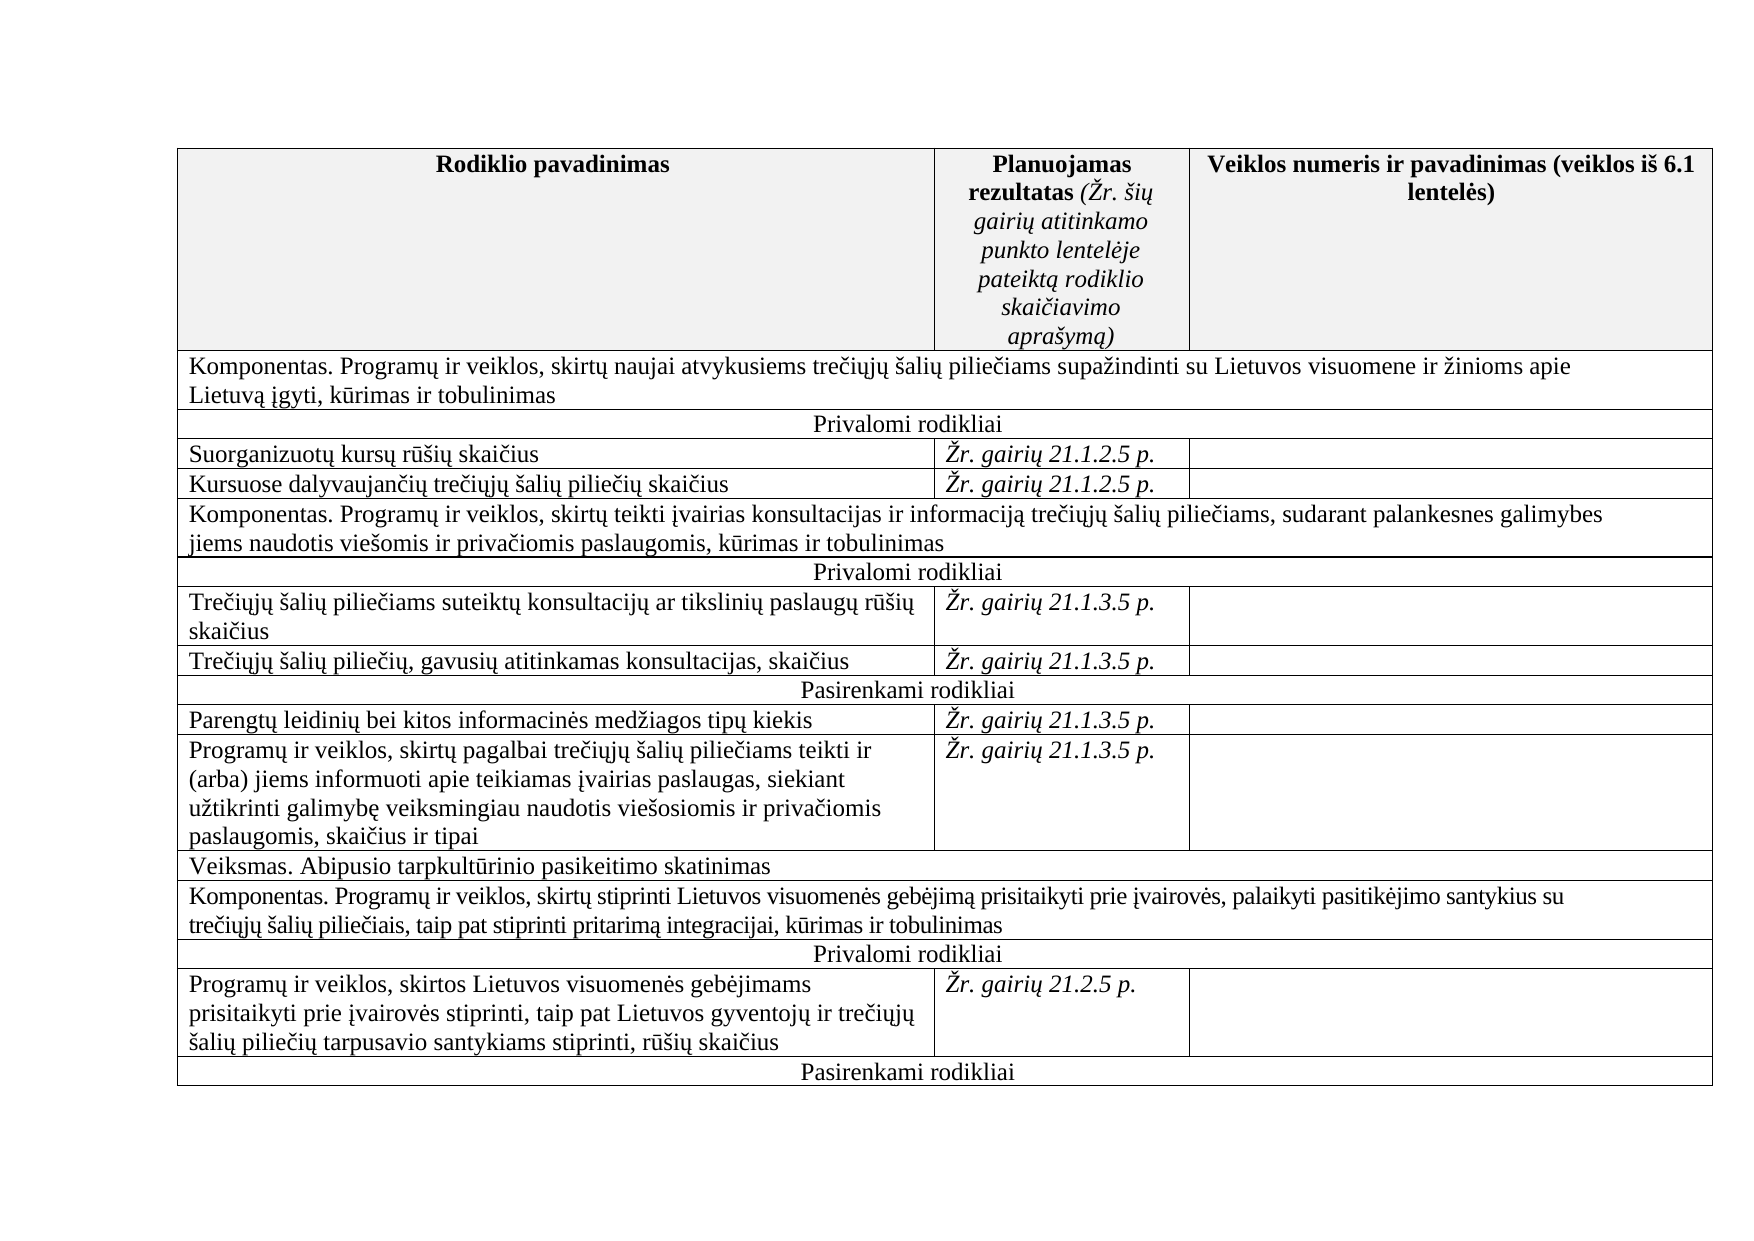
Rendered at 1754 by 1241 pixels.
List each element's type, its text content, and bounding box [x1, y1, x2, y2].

table_cell [1638, 881, 1676, 938]
table_cell [1190, 705, 1712, 734]
table_cell [1638, 851, 1676, 880]
table_cell Pasirenkami rodikliai [178, 1057, 1638, 1085]
table_cell Žr. gairių 21.1.3.5 p. [935, 735, 1189, 850]
table_cell Privalomi rodikliai [178, 410, 1638, 438]
table_cell [1638, 410, 1676, 438]
table_cell [1676, 351, 1712, 408]
table_cell Žr. gairių 21.1.2.5 p. [935, 439, 1189, 468]
table_cell [1638, 351, 1676, 408]
table_cell [1676, 940, 1712, 968]
table_cell [1638, 499, 1676, 556]
table_cell [1676, 410, 1712, 438]
table_cell Žr. gairių 21.1.2.5 p. [935, 469, 1189, 498]
table_cell Parengtų leidinių bei kitos informacinės medžiagos tipų kiekis [178, 705, 934, 734]
table_header Rodiklio pavadinimas [178, 149, 934, 350]
table_cell Programų ir veiklos, skirtos Lietuvos visuomenės gebėjimams prisitaikyti prie įvairovės stiprinti, taip pat Lietuvos gyventojų ir trečiųjų šalių piliečių tarpusavio santykiams stiprinti, rūšių skaičius [178, 969, 934, 1056]
table_cell [1676, 851, 1712, 880]
table_cell [1190, 469, 1712, 498]
table_cell [1638, 1057, 1676, 1085]
table_cell [1638, 558, 1676, 586]
table_cell [1190, 646, 1712, 674]
table_cell [1638, 940, 1676, 968]
table_cell [1676, 881, 1712, 938]
table_cell Programų ir veiklos, skirtų pagalbai trečiųjų šalių piliečiams teikti ir (arba) jiems informuoti apie teikiamas įvairias paslaugas, siekiant užtikrinti galimybę veiksmingiau naudotis viešosiomis ir privačiomis paslaugomis, skaičius ir tipai [178, 735, 934, 850]
table_cell [1190, 439, 1712, 468]
table_cell [1676, 676, 1712, 704]
table_cell Žr. gairių 21.1.3.5 p. [935, 705, 1189, 734]
table_cell Kursuose dalyvaujančių trečiųjų šalių piliečių skaičius [178, 469, 934, 498]
table_cell Pasirenkami rodikliai [178, 676, 1638, 704]
table_cell Suorganizuotų kursų rūšių skaičius [178, 439, 934, 468]
table_cell Komponentas. Programų ir veiklos, skirtų naujai atvykusiems trečiųjų šalių piliečiams supažindinti su Lietuvos visuomene ir žinioms apie Lietuvą įgyti, kūrimas ir tobulinimas [178, 351, 1638, 408]
table_cell [1676, 558, 1712, 586]
table_header Veiklos numeris ir pavadinimas (veiklos iš 6.1 lentelės) [1190, 149, 1712, 350]
table_cell [1676, 499, 1712, 556]
table_cell [1190, 735, 1712, 850]
table_cell [1638, 676, 1676, 704]
table_cell [1190, 969, 1712, 1056]
table_cell Trečiųjų šalių piliečių, gavusių atitinkamas konsultacijas, skaičius [178, 646, 934, 674]
table_cell Veiksmas. Abipusio tarpkultūrinio pasikeitimo skatinimas [178, 851, 1638, 880]
table_cell [1190, 587, 1712, 645]
table_cell Žr. gairių 21.2.5 p. [935, 969, 1189, 1056]
table_cell Komponentas. Programų ir veiklos, skirtų stiprinti Lietuvos visuomenės gebėjimą prisitaikyti prie įvairovės, palaikyti pasitikėjimo santykius su trečiųjų šalių piliečiais, taip pat stiprinti pritarimą integracijai, kūrimas ir tobulinimas [178, 881, 1638, 938]
table_cell Privalomi rodikliai [178, 940, 1638, 968]
table_cell Trečiųjų šalių piliečiams suteiktų konsultacijų ar tikslinių paslaugų rūšių skaičius [178, 587, 934, 645]
table_cell Žr. gairių 21.1.3.5 p. [935, 587, 1189, 645]
table_cell Privalomi rodikliai [178, 558, 1638, 586]
table_header Planuojamas rezultatas (Žr. šių gairių atitinkamo punkto lentelėje pateiktą rodiklio skaičiavimo aprašymą) [935, 149, 1189, 350]
table_cell Komponentas. Programų ir veiklos, skirtų teikti įvairias konsultacijas ir informaciją trečiųjų šalių piliečiams, sudarant palankesnes galimybes jiems naudotis viešomis ir privačiomis paslaugomis, kūrimas ir tobulinimas [178, 499, 1638, 556]
table_cell Žr. gairių 21.1.3.5 p. [935, 646, 1189, 674]
table_cell [1676, 1057, 1712, 1085]
